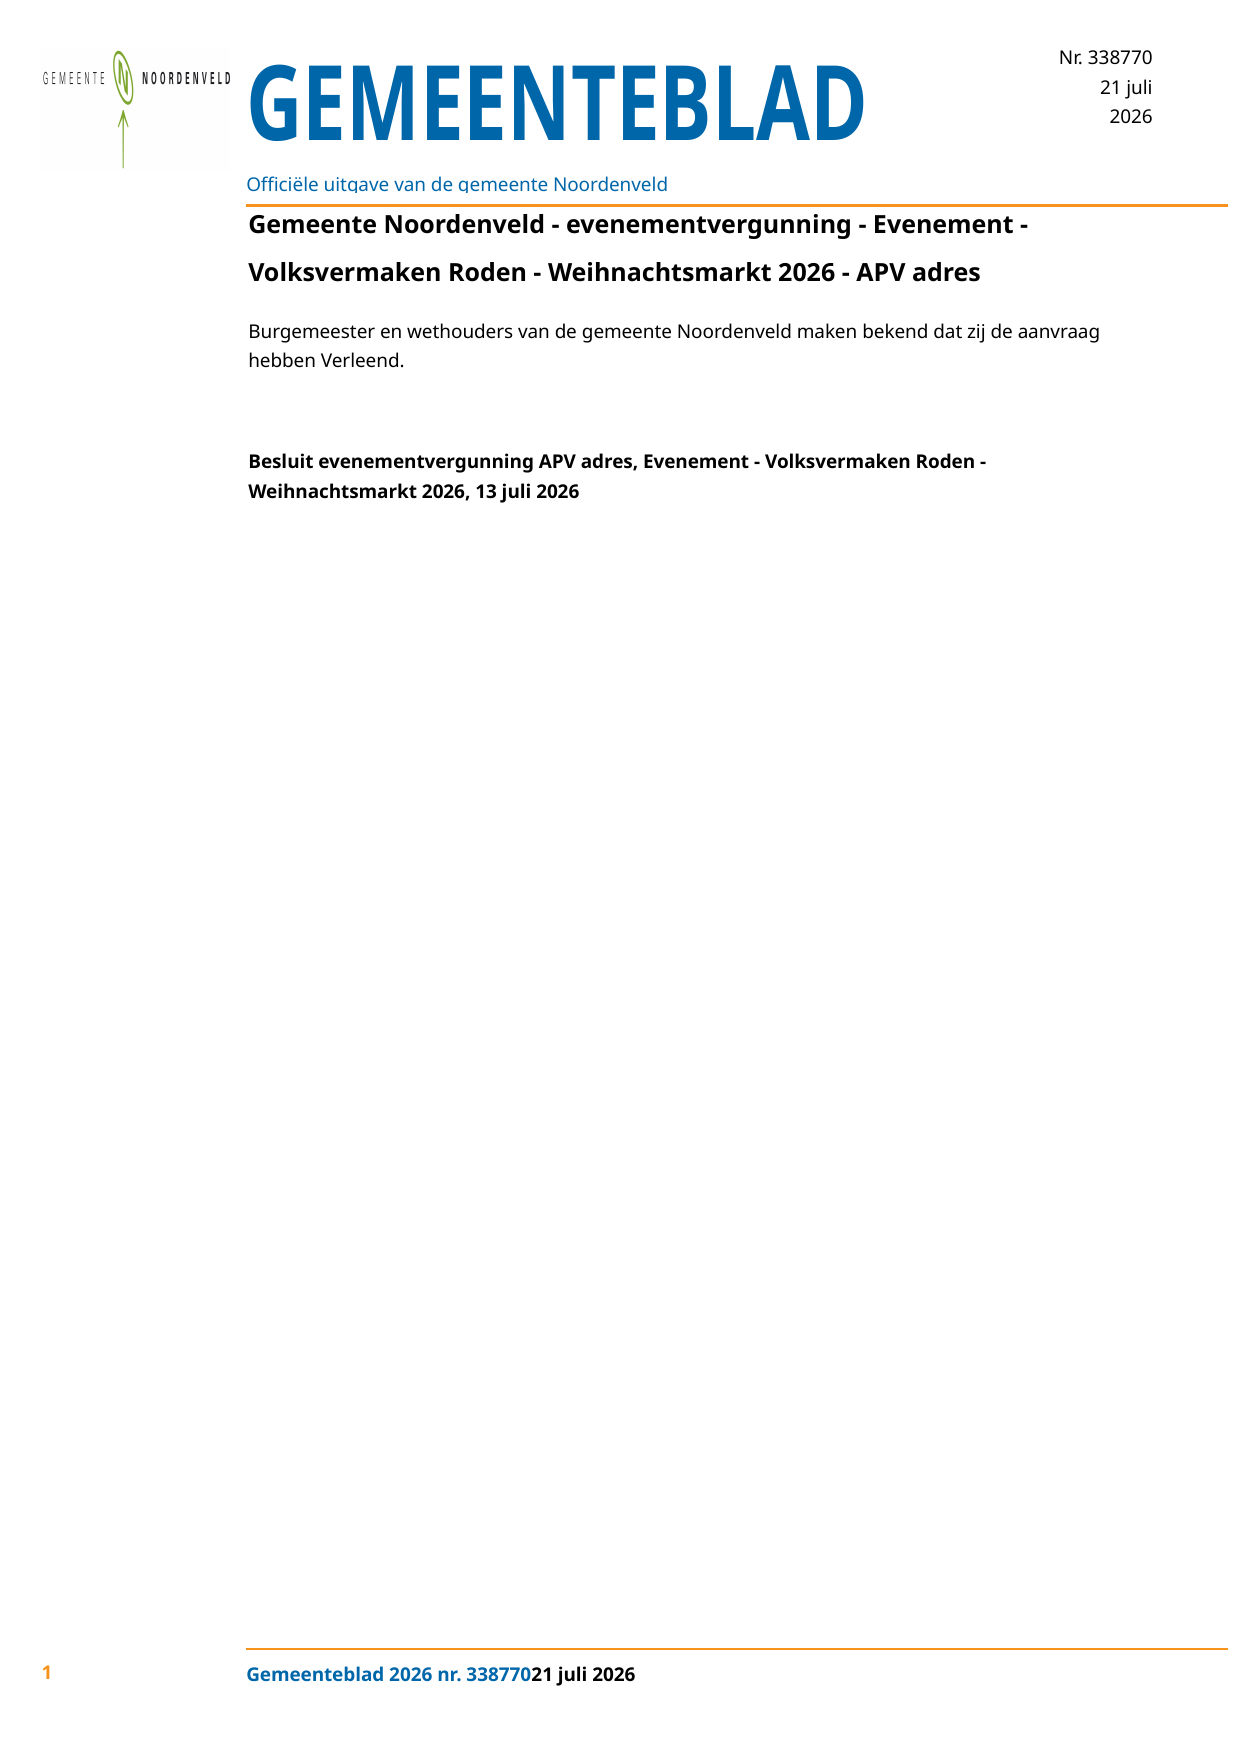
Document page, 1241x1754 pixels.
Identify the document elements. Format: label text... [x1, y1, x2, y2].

text Besluit evenementvergunning APV adres, Evenement - Volksvermaken Roden - Weihnachtsmarkt 2026, 13 juli 2026 [248, 448, 1152, 504]
text Burgemeester en wethouders van de gemeente Noordenveld maken bekend dat zij de aanvraag hebben Verleend. [248, 318, 1152, 373]
picture [41, 47, 231, 172]
text Gemeente Noordenveld - evenementvergunning - Evenement - Volksvermaken Roden - Weihnachtsmarkt 2026 - APV adres [248, 207, 1152, 288]
